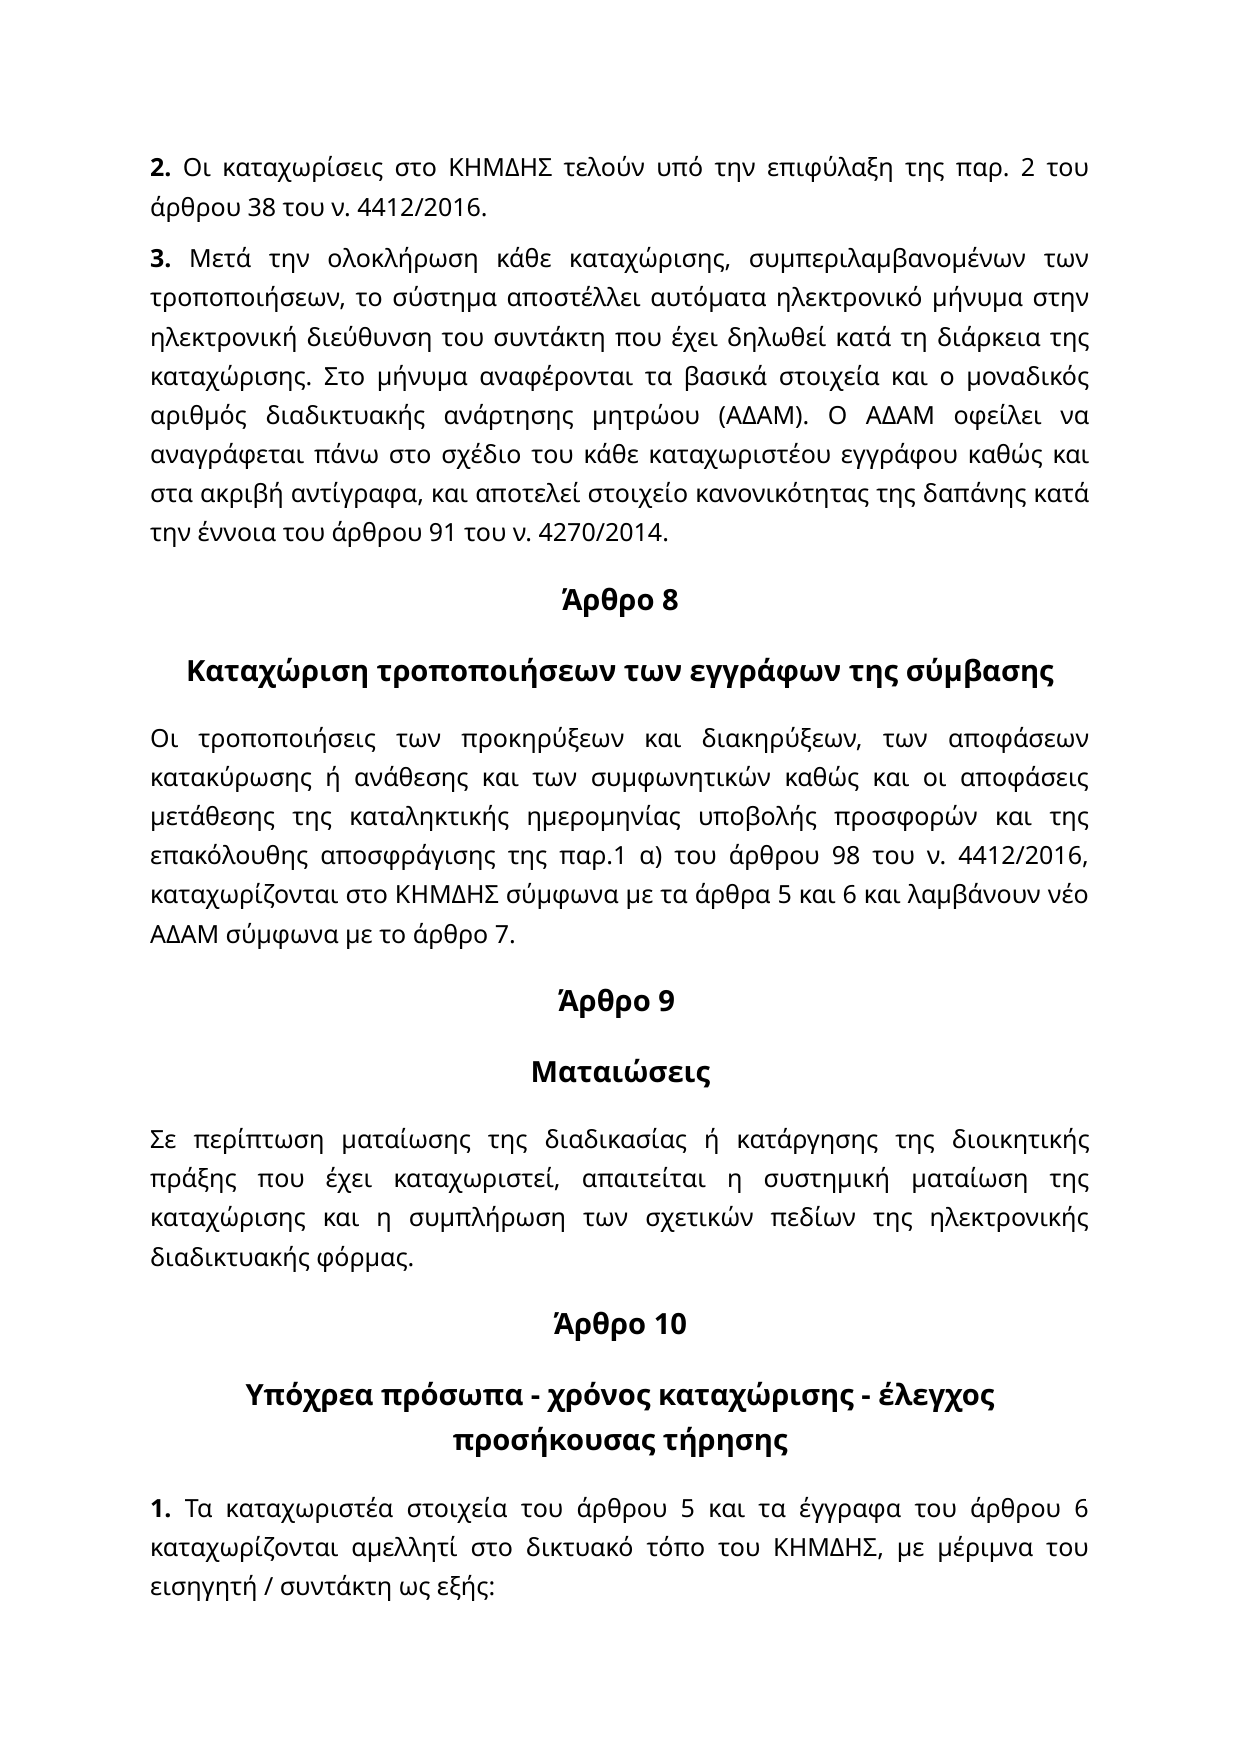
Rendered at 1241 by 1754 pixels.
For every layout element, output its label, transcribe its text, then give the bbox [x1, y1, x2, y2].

subtitle Ματαιώσεις [150, 1051, 1090, 1091]
subtitle Υπόχρεα πρόσωπα - χρόνος καταχώρισης - έλεγχος προσήκουσας τήρησης [150, 1374, 1090, 1459]
text 3. Μετά την ολοκλήρωση κάθε καταχώρισης, συμπεριλαμβανομένων των τροποποιήσεων, το σύστημα αποστέλλει αυτόματα ηλεκτρονικό μήνυμα στην ηλεκτρονική διεύθυνση του συντάκτη που έχει δηλωθεί κατά τη διάρκεια της καταχώρισης. Στο μήνυμα αναφέρονται τα βασικά στοιχεία και ο μοναδικός αριθμός διαδικτυακής ανάρτησης μητρώου (ΑΔΑΜ). Ο ΑΔΑΜ οφείλει να αναγράφεται πάνω στο σχέδιο του κάθε καταχωριστέου εγγράφου καθώς και στα ακριβή αντίγραφα, και αποτελεί στοιχείο κανονικότητας της δαπάνης κατά την έννοια του άρθρου 91 του ν. 4270/2014. [150, 241, 1090, 549]
subtitle Άρθρο 9 [150, 980, 1090, 1020]
text Οι τροποποιήσεις των προκηρύξεων και διακηρύξεων, των αποφάσεων κατακύρωσης ή ανάθεσης και των συμφωνητικών καθώς και οι αποφάσεις μετάθεσης της καταληκτικής ημερομηνίας υποβολής προσφορών και της επακόλουθης αποσφράγισης της παρ.1 α) του άρθρου 98 του ν. 4412/2016, καταχωρίζονται στο ΚΗΜΔΗΣ σύμφωνα με τα άρθρα 5 και 6 και λαμβάνουν νέο ΑΔΑΜ σύμφωνα με το άρθρο 7. [150, 720, 1090, 950]
subtitle Καταχώριση τροποποιήσεων των εγγράφων της σύμβασης [150, 650, 1090, 689]
subtitle Άρθρο 8 [150, 579, 1090, 619]
text 1. Τα καταχωριστέα στοιχεία του άρθρου 5 και τα έγγραφα του άρθρου 6 καταχωρίζονται αμελλητί στο δικτυακό τόπο του ΚΗΜΔΗΣ, με μέριμνα του εισηγητή / συντάκτη ως εξής: [150, 1490, 1090, 1603]
text Σε περίπτωση ματαίωσης της διαδικασίας ή κατάργησης της διοικητικής πράξης που έχει καταχωριστεί, απαιτείται η συστημική ματαίωση της καταχώρισης και η συμπλήρωση των σχετικών πεδίων της ηλεκτρονικής διαδικτυακής φόρμας. [150, 1122, 1090, 1273]
subtitle Άρθρο 10 [150, 1303, 1090, 1343]
text 2. Οι καταχωρίσεις στο ΚΗΜΔΗΣ τελούν υπό την επιφύλαξη της παρ. 2 του άρθρου 38 του ν. 4412/2016. [150, 150, 1090, 223]
